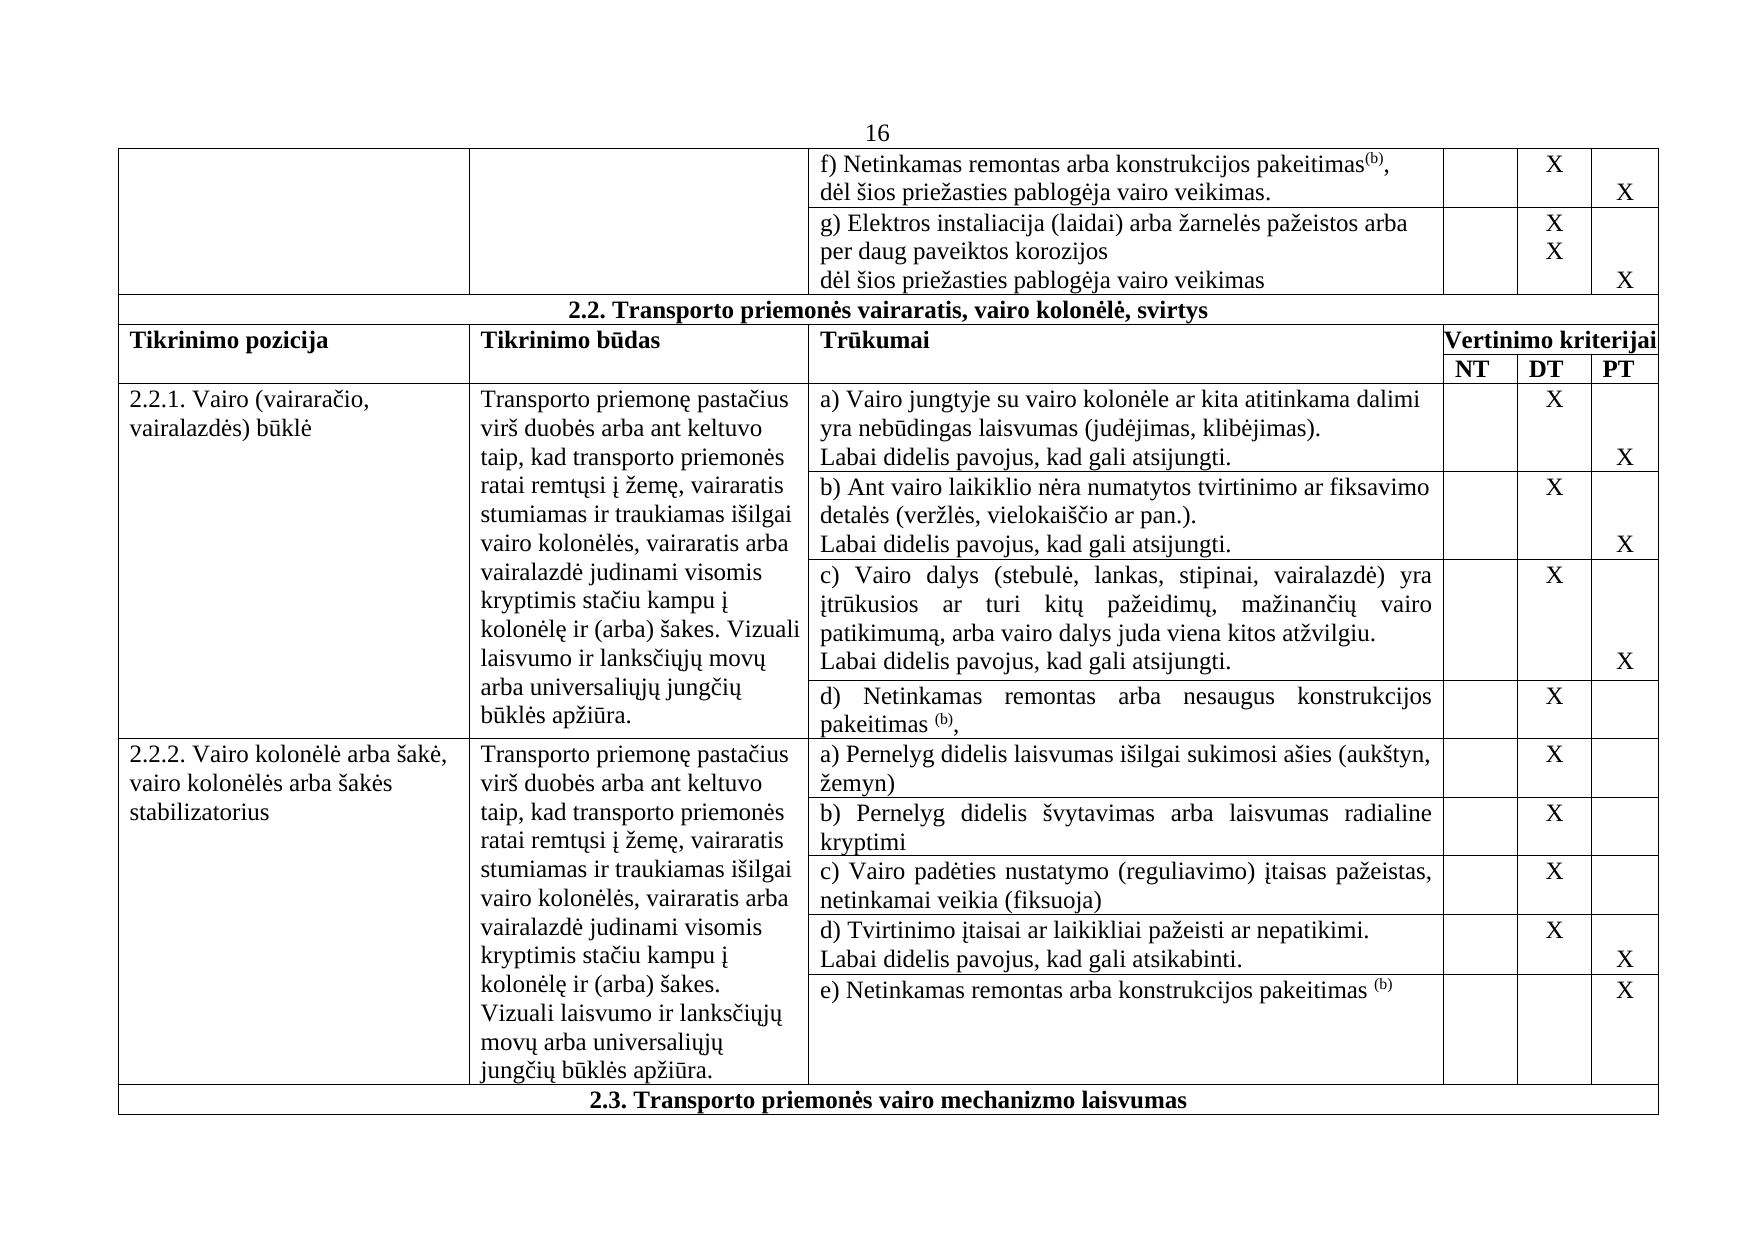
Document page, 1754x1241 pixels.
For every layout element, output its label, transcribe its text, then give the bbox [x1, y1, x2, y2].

table_cell X [1518, 915, 1591, 974]
table_cell b) Ant vairo laikiklio nėra numatytos tvirtinimo ar fiksavimo detalės (veržlės, vielokaiščio ar pan.). Labai didelis pavojus, kad gali atsijungti. [809, 472, 1443, 559]
table_cell Transporto priemonę pastačius virš duobės arba ant keltuvo taip, kad transporto priemonės ratai remtųsi į žemę, vairaratis stumiamas ir traukiamas išilgai vairo kolonėlės, vairaratis arba vairalazdė judinami visomis kryptimis stačiu kampu į kolonėlę ir (arba) šakes. Vizuali laisvumo ir lanksčiųjų movų arba universaliųjų jungčių būklės apžiūra. [470, 739, 808, 1084]
table_cell b) Pernelyg didelis švytavimas arba laisvumas radialine kryptimi [809, 798, 1443, 855]
table_cell d) Netinkamas remontas arba nesaugus konstrukcijos pakeitimas (b), [809, 681, 1443, 738]
table_cell c) Vairo padėties nustatymo (reguliavimo) įtaisas pažeistas, netinkamai veikia (fiksuoja) [809, 856, 1443, 914]
table_cell X X [1518, 208, 1591, 294]
table_cell [1444, 798, 1517, 855]
table_cell [1518, 975, 1591, 1084]
table_cell [1444, 975, 1517, 1084]
table_cell X [1592, 915, 1658, 974]
table_cell X [1518, 798, 1591, 855]
table_cell [1444, 149, 1517, 207]
table_cell [1444, 560, 1517, 680]
table_cell X [1518, 739, 1591, 797]
table_cell X [1592, 472, 1658, 559]
table_cell X [1518, 384, 1591, 471]
table_cell [1444, 856, 1517, 914]
table_cell 2.2.1. Vairo (vairaračio, vairalazdės) būklė [119, 384, 469, 738]
table_cell Tikrinimo būdas [470, 325, 808, 383]
table_cell Vertinimo kriterijai [1444, 325, 1658, 353]
table_cell X [1592, 208, 1658, 294]
table_cell [1444, 384, 1517, 471]
table_cell [1444, 472, 1517, 559]
table_cell X [1592, 975, 1658, 1084]
table_cell Tikrinimo pozicija [119, 325, 469, 383]
table_cell X [1518, 560, 1591, 680]
table_cell [1592, 681, 1658, 738]
table_cell [1444, 739, 1517, 797]
table_cell Transporto priemonę pastačius virš duobės arba ant keltuvo taip, kad transporto priemonės ratai remtųsi į žemę, vairaratis stumiamas ir traukiamas išilgai vairo kolonėlės, vairaratis arba vairalazdė judinami visomis kryptimis stačiu kampu į kolonėlę ir (arba) šakes. Vizuali laisvumo ir lanksčiųjų movų arba universaliųjų jungčių būklės apžiūra. [470, 384, 808, 738]
table_cell c) Vairo dalys (stebulė, lankas, stipinai, vairalazdė) yra įtrūkusios ar turi kitų pažeidimų, mažinančių vairo patikimumą, arba vairo dalys juda viena kitos atžvilgiu. Labai didelis pavojus, kad gali atsijungti. [809, 560, 1443, 680]
table_cell [1444, 915, 1517, 974]
table_cell 2.3. Transporto priemonės vairo mechanizmo laisvumas [119, 1085, 1658, 1114]
table_cell f) Netinkamas remontas arba konstrukcijos pakeitimas(b), dėl šios priežasties pablogėja vairo veikimas. [809, 149, 1443, 207]
table_cell X [1518, 472, 1591, 559]
table_cell X [1518, 681, 1591, 738]
table_cell X [1592, 149, 1658, 207]
table_cell NT [1444, 355, 1517, 383]
table_cell PT [1592, 355, 1658, 383]
table_cell 2.2. Transporto priemonės vairaratis, vairo kolonėlė, svirtys [119, 295, 1658, 324]
table_cell [1592, 798, 1658, 855]
table_cell X [1592, 384, 1658, 471]
table_cell [470, 149, 808, 294]
table_cell X [1518, 856, 1591, 914]
table_cell a) Vairo jungtyje su vairo kolonėle ar kita atitinkama dalimi yra nebūdingas laisvumas (judėjimas, klibėjimas). Labai didelis pavojus, kad gali atsijungti. [809, 384, 1443, 471]
table_cell [1592, 739, 1658, 797]
table_cell [1592, 856, 1658, 914]
table_cell g) Elektros instaliacija (laidai) arba žarnelės pažeistos arba per daug paveiktos korozijos dėl šios priežasties pablogėja vairo veikimas [809, 208, 1443, 294]
table_cell [1444, 208, 1517, 294]
table_cell Trūkumai [809, 325, 1443, 383]
table_cell X [1592, 560, 1658, 680]
table_cell 2.2.2. Vairo kolonėlė arba šakė, vairo kolonėlės arba šakės stabilizatorius [119, 739, 469, 1084]
table_cell [119, 149, 469, 294]
table_cell e) Netinkamas remontas arba konstrukcijos pakeitimas (b) [809, 975, 1443, 1084]
table_cell DT [1518, 355, 1591, 383]
table_cell [1444, 681, 1517, 738]
table_cell a) Pernelyg didelis laisvumas išilgai sukimosi ašies (aukštyn, žemyn) [809, 739, 1443, 797]
table_cell X [1518, 149, 1591, 207]
table_cell d) Tvirtinimo įtaisai ar laikikliai pažeisti ar nepatikimi. Labai didelis pavojus, kad gali atsikabinti. [809, 915, 1443, 974]
